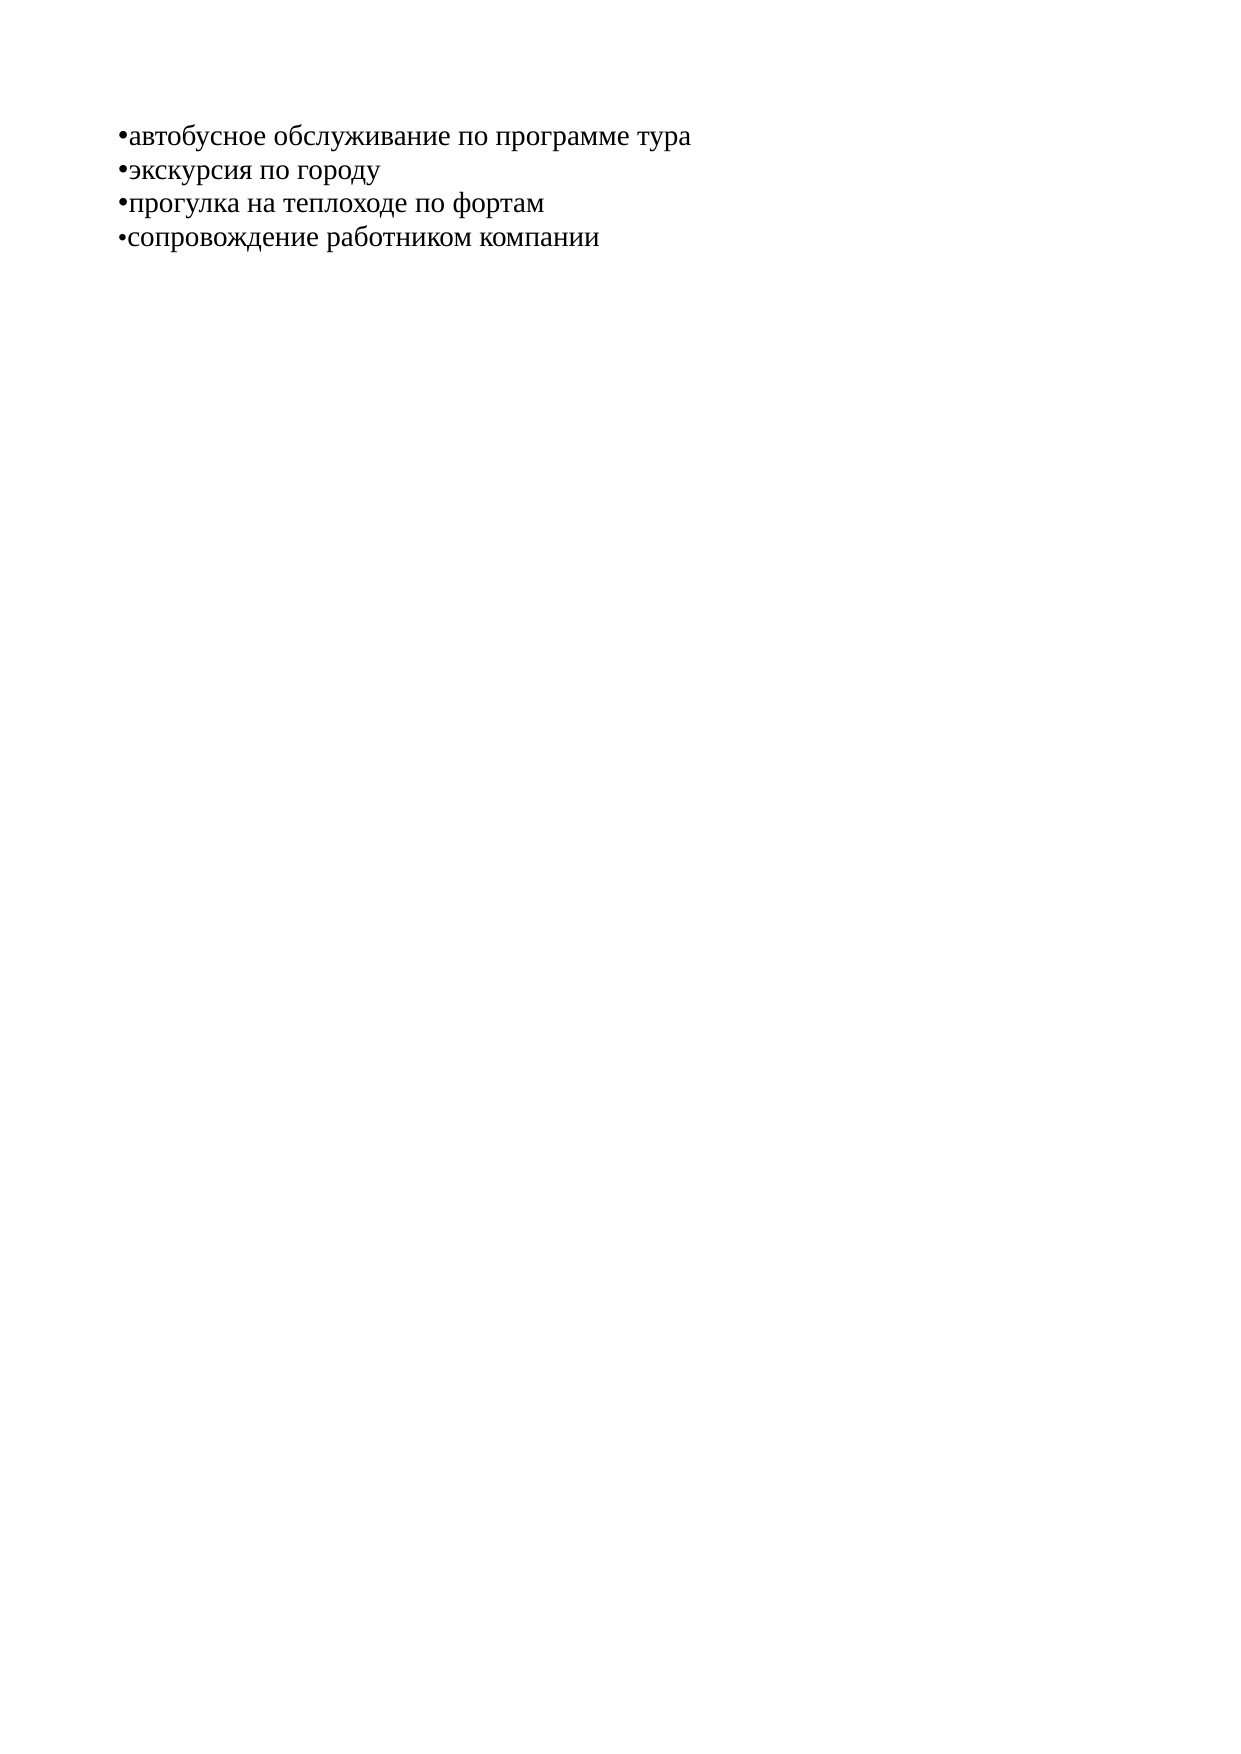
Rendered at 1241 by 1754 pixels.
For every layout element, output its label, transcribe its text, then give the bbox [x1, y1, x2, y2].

list прогулка на теплоходе по фортам [118, 185, 1122, 219]
list экскурсия по городу [118, 152, 1122, 185]
list автобусное обслуживание по программе тура [118, 118, 1122, 152]
list сопровождение работником компании [118, 219, 1122, 253]
